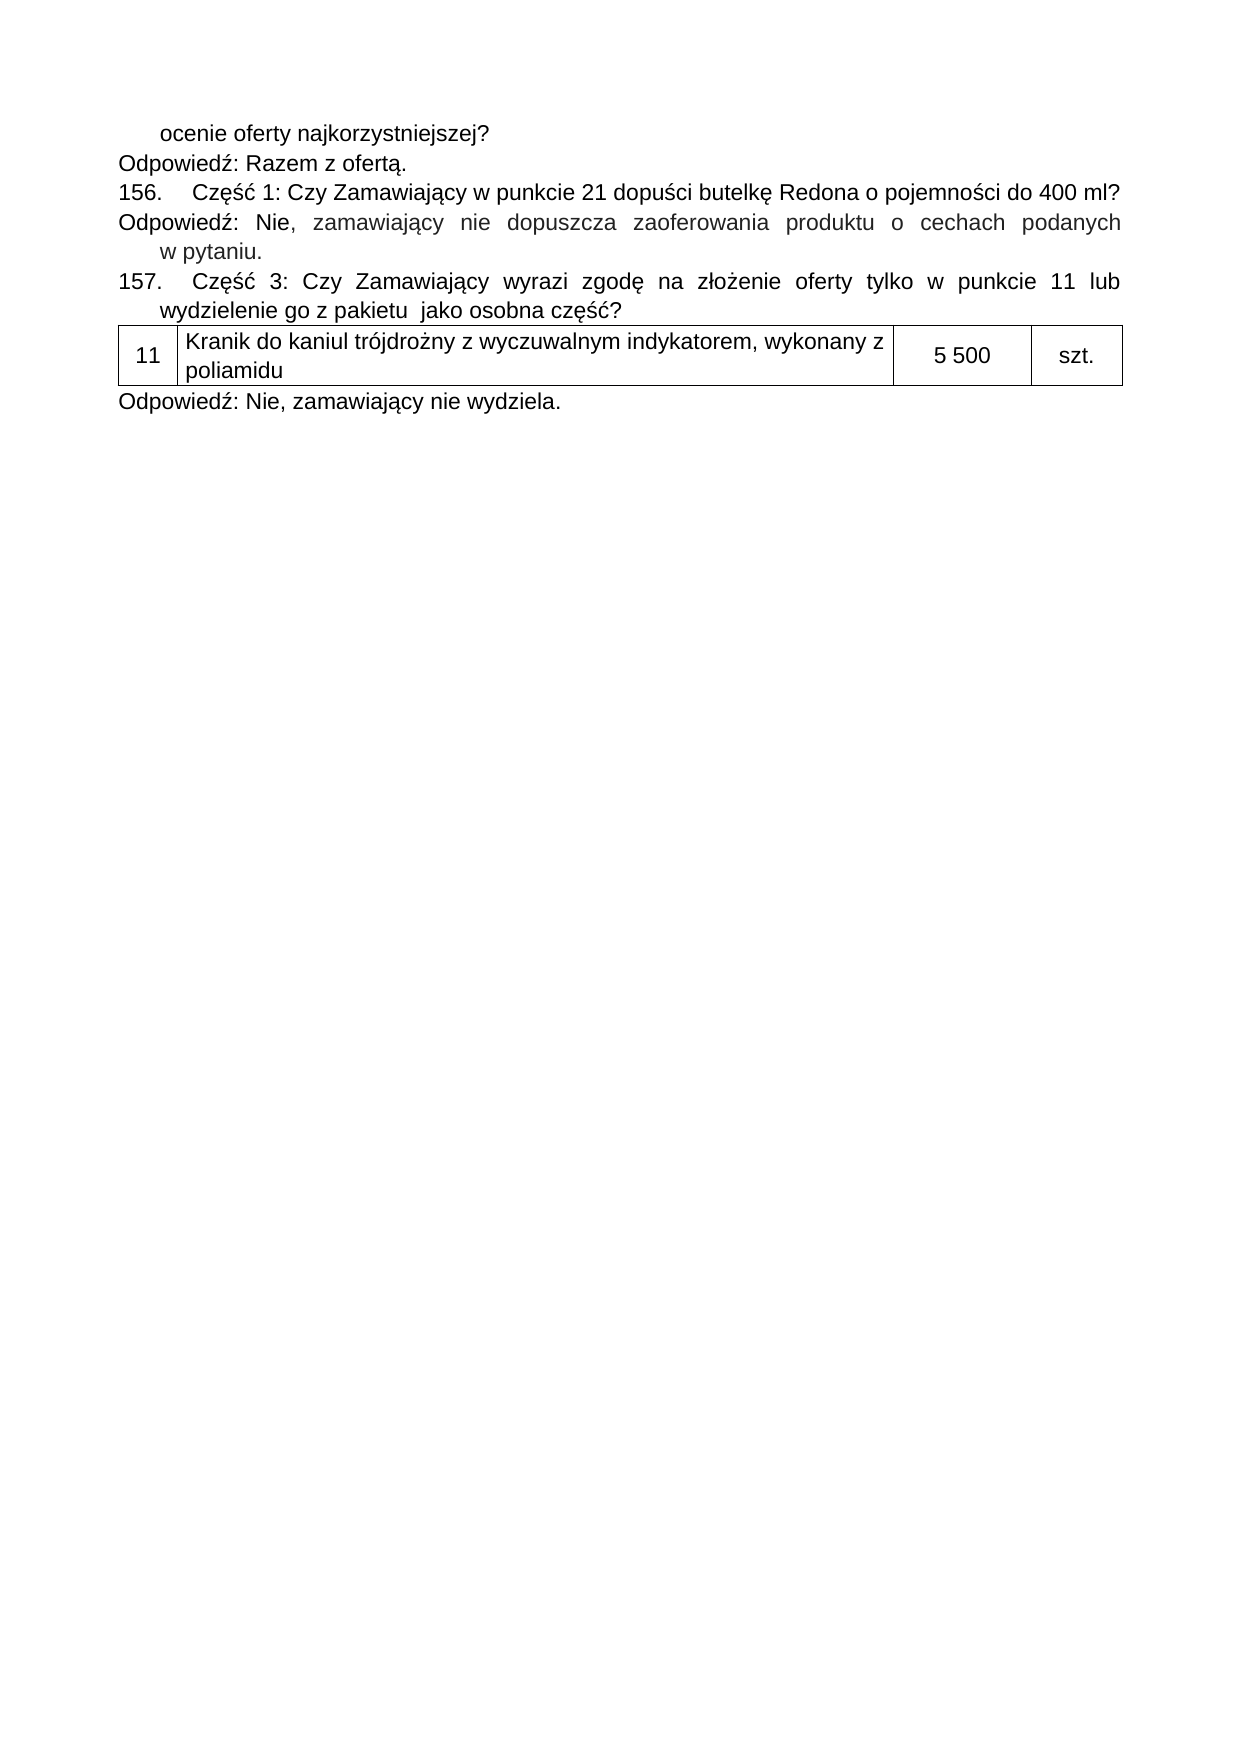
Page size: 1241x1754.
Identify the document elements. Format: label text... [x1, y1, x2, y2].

table_header Kranik do kaniul trójdrożny z wyczuwalnym indykatorem, wykonany z poliamidu [178, 326, 893, 384]
text 156. Część 1: Czy Zamawiający w punkcie 21 dopuści butelkę Redona o pojemności do 400 ml? [118, 177, 1122, 207]
table_header szt. [1032, 326, 1122, 384]
text Odpowiedź: Nie, zamawiający nie wydziela. [118, 386, 1122, 415]
table_header 5 500 [894, 326, 1031, 384]
text 157. Część 3: Czy Zamawiający wyrazi zgodę na złożenie oferty tylko w punkcie 11 lub wydzielenie go z pakietu jako osobna część? [118, 266, 1122, 324]
text Odpowiedź: Razem z ofertą. [118, 148, 1122, 177]
table_header 11 [119, 326, 177, 384]
text ocenie oferty najkorzystniejszej? [118, 118, 1122, 148]
text Odpowiedź: Nie, zamawiający nie dopuszcza zaoferowania produktu o cechach podanych w pytaniu. [118, 207, 1122, 266]
